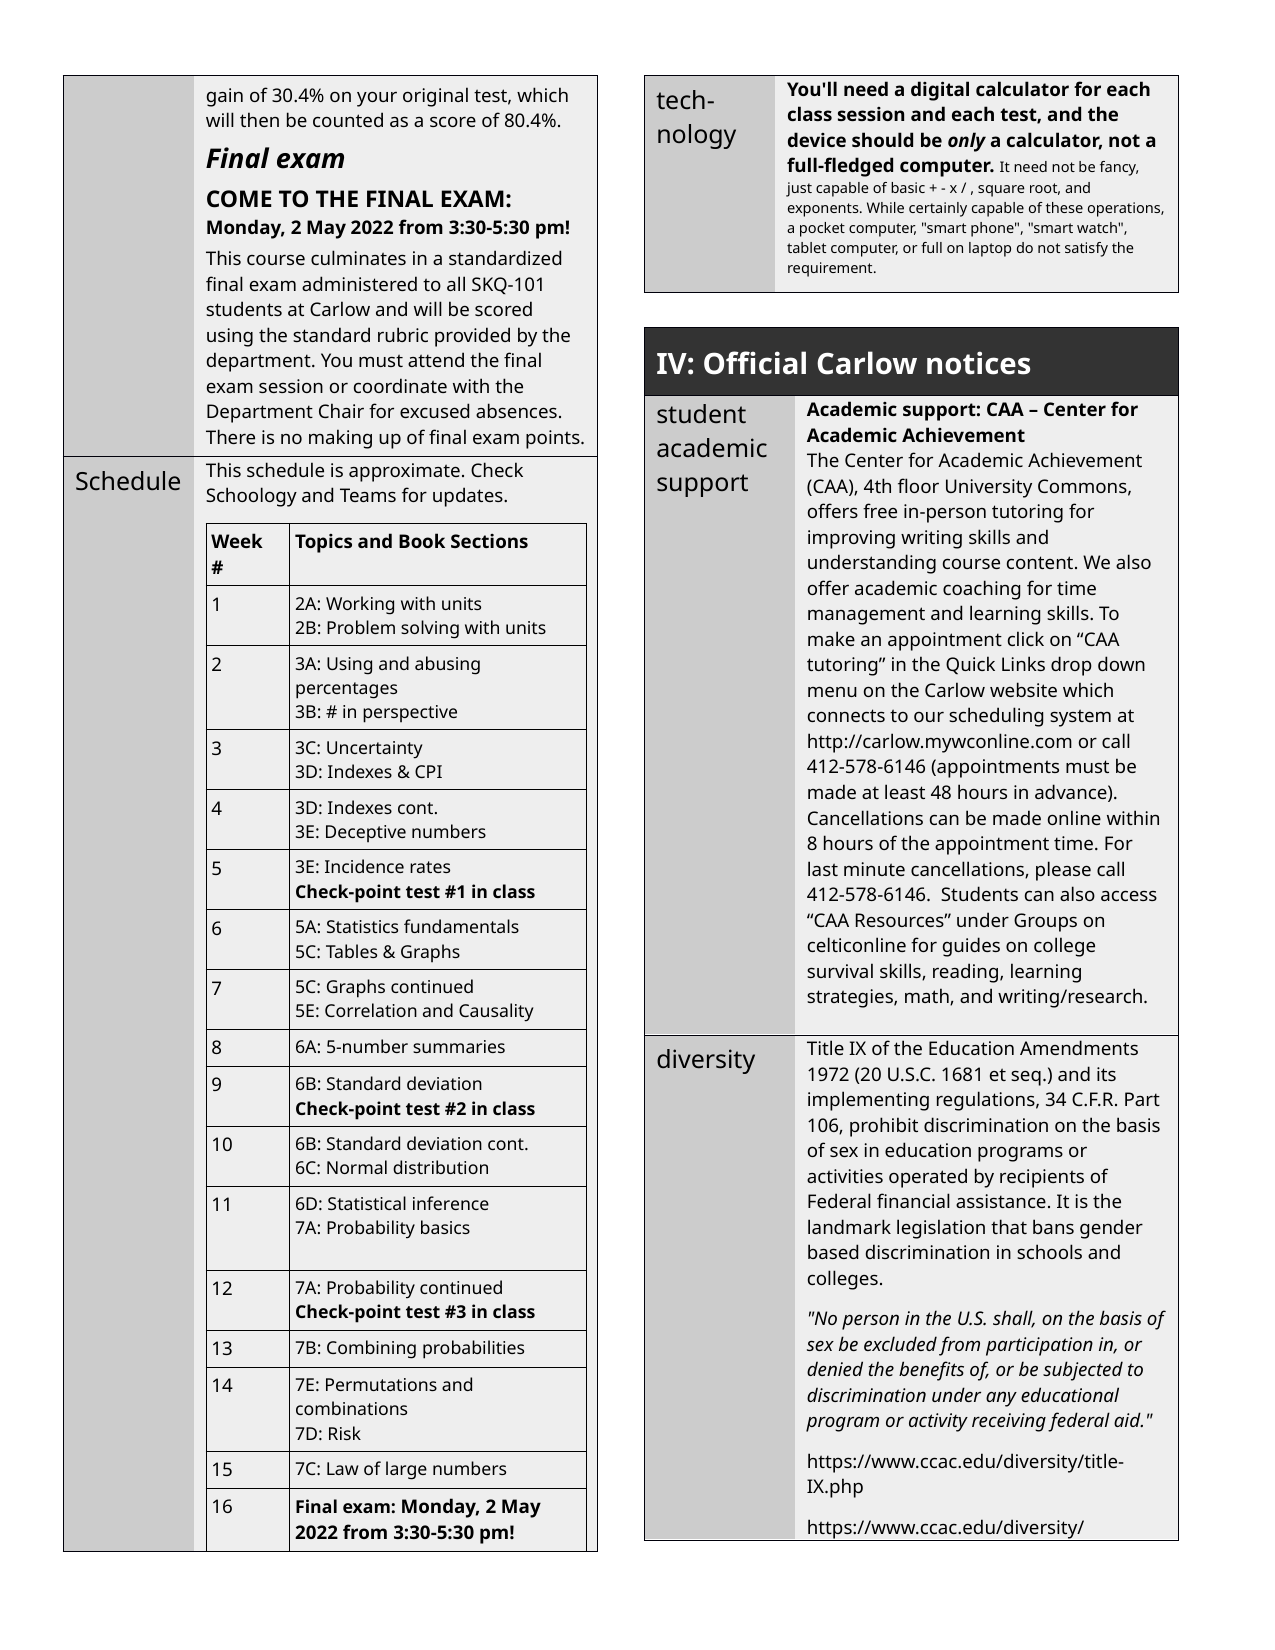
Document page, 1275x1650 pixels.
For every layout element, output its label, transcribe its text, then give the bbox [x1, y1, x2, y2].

table_cell 7A: Probability continued Check-point test #3 in class [290, 1271, 586, 1330]
table_cell 2A: Working with units 2B: Problem solving with units [290, 586, 586, 645]
table_cell 3 [207, 730, 289, 789]
table_header Topics and Book Sections [290, 524, 586, 585]
table_cell 3D: Indexes cont. 3E: Deceptive numbers [290, 790, 586, 849]
table_cell Final exam: Monday, 2 May 2022 from 3:30-5:30 pm! [290, 1489, 586, 1551]
table_cell diversity [645, 1036, 795, 1539]
table_cell 6D: Statistical inference 7A: Probability basics [290, 1187, 586, 1270]
table_cell 10 [207, 1127, 289, 1186]
table_cell 6B: Standard deviation cont. 6C: Normal distribution [290, 1127, 586, 1186]
table_cell 14 [207, 1368, 289, 1451]
table_cell 12 [207, 1271, 289, 1330]
table_cell Title IX of the Education Amendments 1972 (20 U.S.C. 1681 et seq.) and its implementing regulations, 34 C.F.R. Part 106, prohibit discrimination on the basis of sex in education programs or activities operated by recipients of Federal financial assistance. It is the landmark legislation that bans gender based discrimination in schools and colleges. "No person in the U.S. shall, on the basis of sex be excluded from participation in, or denied the benefits of, or be subjected to discrimination under any educational program or activity receiving federal aid." https://www.ccac.edu/diversity/title-IX.php https://www.ccac.edu/diversity/ [795, 1036, 1178, 1539]
table_cell 5C: Graphs continued 5E: Correlation and Causality [290, 970, 586, 1029]
table_cell 5A: Statistics fundamentals 5C: Tables & Graphs [290, 910, 586, 969]
table_cell 5 [207, 850, 289, 909]
table_cell 2 [207, 646, 289, 729]
table_header Week # [207, 524, 289, 585]
table_cell 13 [207, 1331, 289, 1367]
table_cell You'll need a digital calculator for each class session and each test, and the device should be only a calculator, not a full-fledged computer. It need not be fancy, just capable of basic + - x / , square root, and exponents. While certainly capable of these operations, a pocket computer, "smart phone", "smart watch", tablet computer, or full on laptop do not satisfy the requirement. [775, 76, 1178, 292]
table_cell 4 [207, 790, 289, 849]
table_cell 7E: Permutations and combinations 7D: Risk [290, 1368, 586, 1451]
table_cell 8 [207, 1030, 289, 1066]
table_header IV: Official Carlow notices [645, 328, 1178, 395]
table_cell 11 [207, 1187, 289, 1270]
table_cell 6B: Standard deviation Check-point test #2 in class [290, 1067, 586, 1126]
table_cell tech-nology [645, 76, 775, 292]
table_cell student academic support [645, 396, 795, 1034]
table_cell 3A: Using and abusing percentages 3B: # in perspective [290, 646, 586, 729]
table_cell This schedule is approximate. Check Schoology and Teams for updates. [194, 457, 597, 1551]
table_cell 15 [207, 1452, 289, 1488]
table_cell 6 [207, 910, 289, 969]
table_cell 3E: Incidence rates Check-point test #1 in class [290, 850, 586, 909]
table_cell 7C: Law of large numbers [290, 1452, 586, 1488]
table_cell 6A: 5-number summaries [290, 1030, 586, 1066]
table_cell gain of 30.4% on your original test, which will then be counted as a score of 80.4%. Final exam COME TO THE FINAL EXAM: Monday, 2 May 2022 from 3:30-5:30 pm! This course culminates in a standardized final exam administered to all SKQ-101 students at Carlow and will be scored using the standard rubric provided by the department. You must attend the final exam session or coordinate with the Department Chair for excused absences. There is no making up of final exam points. [194, 76, 597, 456]
table_cell 16 [207, 1489, 289, 1551]
table_cell Schedule [64, 457, 194, 1551]
table_cell 3C: Uncertainty 3D: Indexes & CPI [290, 730, 586, 789]
table_cell 9 [207, 1067, 289, 1126]
table_cell 7B: Combining probabilities [290, 1331, 586, 1367]
table_cell 1 [207, 586, 289, 645]
table_cell 7 [207, 970, 289, 1029]
table_cell [64, 76, 194, 456]
